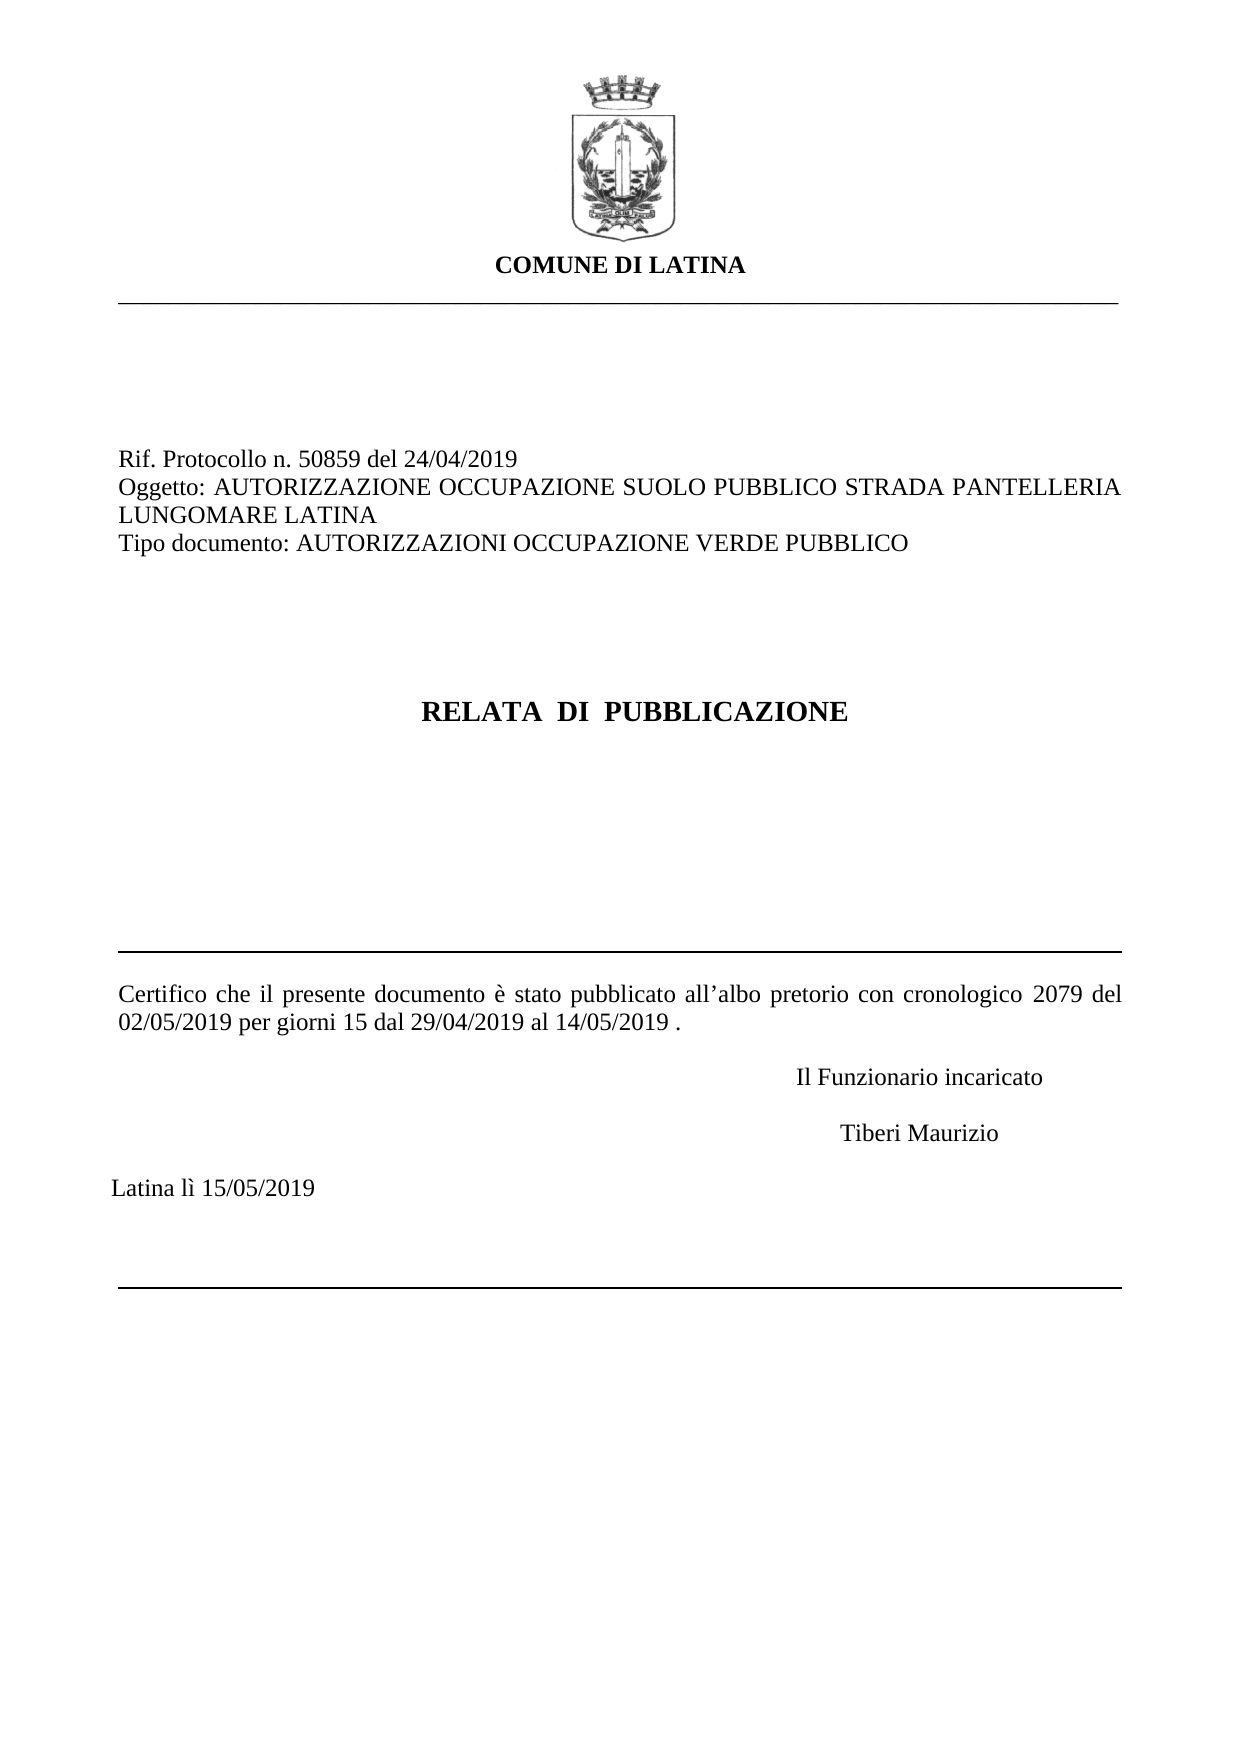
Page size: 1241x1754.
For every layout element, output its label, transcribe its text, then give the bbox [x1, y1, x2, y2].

table_header [111, 1063, 591, 1091]
table_header [692, 1063, 709, 1091]
table_header [591, 1063, 692, 1091]
table_cell [111, 1119, 591, 1146]
table_cell [709, 1174, 1129, 1202]
text Certifico che il presente documento è stato pubblicato all’albo pretorio con cronologico 2079 del 02/05/2019 per giorni 15 dal 29/04/2019 al 14/05/2019 . [118, 980, 1122, 1036]
table_cell [692, 1091, 709, 1119]
table_cell [591, 1174, 692, 1202]
subtitle RELATA DI PUBBLICAZIONE [118, 695, 1122, 727]
text Oggetto: AUTORIZZAZIONE OCCUPAZIONE SUOLO PUBBLICO STRADA PANTELLERIA LUNGOMARE LATINA [118, 473, 1122, 529]
table_cell [591, 1091, 692, 1119]
table_cell [591, 1119, 692, 1146]
table_cell [111, 1091, 591, 1119]
picture [556, 75, 685, 252]
table_cell [709, 1146, 1129, 1174]
text Tipo documento: AUTORIZZAZIONI OCCUPAZIONE VERDE PUBBLICO [118, 529, 1122, 556]
table_cell [591, 1146, 692, 1174]
table_cell [692, 1119, 709, 1146]
text Rif. Protocollo n. 50859 del 24/04/2019 [118, 446, 1122, 473]
table_header Il Funzionario incaricato [709, 1063, 1129, 1091]
table_cell Tiberi Maurizio [709, 1119, 1129, 1146]
table_cell [111, 1146, 591, 1174]
table_cell [692, 1146, 709, 1174]
table_cell Latina lì 15/05/2019 [111, 1174, 591, 1202]
table_cell [692, 1174, 709, 1202]
table_cell [709, 1091, 1129, 1119]
